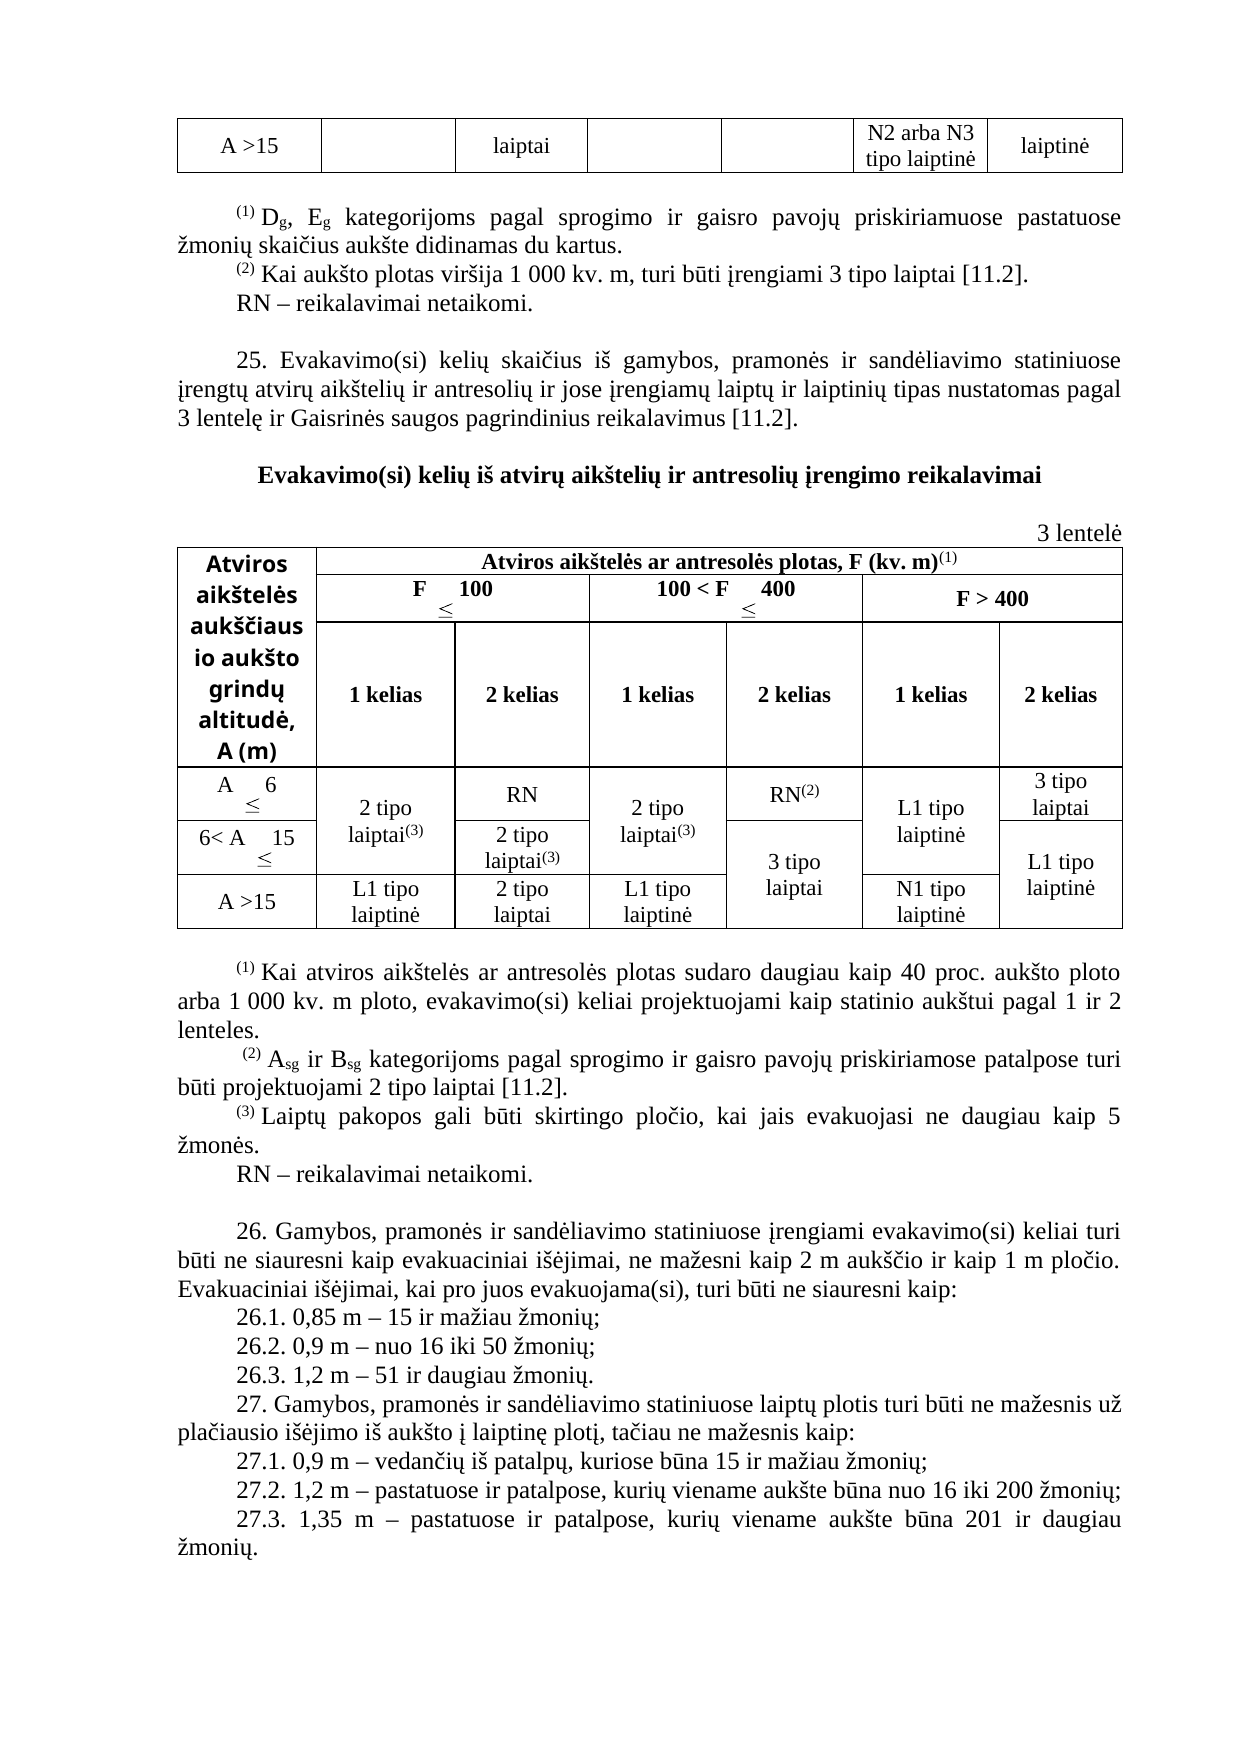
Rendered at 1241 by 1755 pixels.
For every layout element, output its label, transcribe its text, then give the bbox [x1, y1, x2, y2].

table_cell A <= 6 [178, 768, 316, 820]
text 25. Evakavimo(si) kelių skaičius iš gamybos, pramonės ir sandėliavimo statiniuose įrengtų atvirų aikštelių ir antresolių ir jose įrengiamų laiptų ir laiptinių tipas nustatomas pagal 3 lentelę ir Gaisrinės saugos pagrindinius reikalavimus [11.2]. [177, 345, 1122, 432]
table_cell 1 kelias [863, 623, 999, 766]
table_cell [322, 119, 455, 172]
text RN – reikalavimai netaikomi. [177, 1159, 1122, 1187]
text 26.2. 0,9 m – nuo 16 iki 50 žmonių; [177, 1331, 1122, 1360]
table_cell 2 tipo laiptai(3) [317, 768, 454, 874]
table_cell 100 < F <= 400 [590, 575, 862, 621]
text 3 lentelė [177, 518, 1122, 547]
table_cell 2 kelias [456, 623, 589, 766]
table_cell 2 kelias [727, 623, 862, 766]
text Evakavimo(si) kelių iš atvirų aikštelių ir antresolių įrengimo reikalavimai [177, 460, 1122, 489]
table_cell L1 tipo laiptinė [590, 875, 726, 928]
table_cell 1 kelias [590, 623, 726, 766]
text 27.3. 1,35 m – pastatuose ir patalpose, kurių viename aukšte būna 201 ir daugiau žmonių. [177, 1504, 1122, 1561]
table_cell F <= 100 [317, 575, 589, 621]
table_cell F > 400 [863, 575, 1122, 621]
table_cell 3 tipo laiptai [727, 821, 862, 928]
text (1) Kai atviros aikštelės ar antresolės plotas sudaro daugiau kaip 40 proc. aukšto ploto arba 1 000 kv. m ploto, evakavimo(si) keliai projektuojami kaip statinio aukštui pagal 1 ir 2 lenteles. [177, 957, 1122, 1044]
table_cell 6< A <=15 [178, 821, 316, 874]
table_cell L1 tipo laiptinė [317, 875, 454, 928]
table_cell 3 tipo laiptai [1000, 768, 1122, 820]
table_cell L1 tipo laiptinė [863, 768, 999, 874]
table_cell 2 tipo laiptai(3) [456, 821, 589, 874]
text 26. Gamybos, pramonės ir sandėliavimo statiniuose įrengiami evakavimo(si) keliai turi būti ne siauresni kaip evakuaciniai išėjimai, ne mažesni kaip 2 m aukščio ir kaip 1 m pločio. Evakuaciniai išėjimai, kai pro juos evakuojama(si), turi būti ne siauresni kaip: [177, 1216, 1122, 1302]
text 26.3. 1,2 m – 51 ir daugiau žmonių. [177, 1360, 1122, 1389]
text RN – reikalavimai netaikomi. [177, 288, 1122, 317]
table_header Atviros aikštelės ar antresolės plotas, F (kv. m)(1) [317, 548, 1122, 574]
table_header Atviros aikštelės aukščiausio aukšto grindų altitudė, A (m) [178, 548, 316, 766]
table_cell N2 arba N3 tipo laiptinė [854, 119, 987, 172]
table_cell RN [456, 768, 589, 820]
text 27.2. 1,2 m – pastatuose ir patalpose, kurių viename aukšte būna nuo 16 iki 200 žmonių; [177, 1475, 1122, 1504]
text 26.1. 0,85 m – 15 ir mažiau žmonių; [177, 1302, 1122, 1331]
table_cell A >15 [178, 875, 316, 928]
text 27.1. 0,9 m – vedančių iš patalpų, kuriose būna 15 ir mažiau žmonių; [177, 1446, 1122, 1475]
text 27. Gamybos, pramonės ir sandėliavimo statiniuose laiptų plotis turi būti ne mažesnis už plačiausio išėjimo iš aukšto į laiptinę plotį, tačiau ne mažesnis kaip: [177, 1389, 1122, 1446]
table_cell laiptai [456, 119, 587, 172]
text (3) Laiptų pakopos gali būti skirtingo pločio, kai jais evakuojasi ne daugiau kaip 5 žmonės. [177, 1101, 1122, 1159]
text (2) Asg ir Bsg kategorijoms pagal sprogimo ir gaisro pavojų priskiriamose patalpose turi būti projektuojami 2 tipo laiptai [11.2]. [177, 1044, 1122, 1101]
table_cell 2 tipo laiptai [456, 875, 589, 928]
table_cell laiptinė [988, 119, 1122, 172]
table_cell RN(2) [727, 768, 862, 820]
table_cell [722, 119, 853, 172]
text (2) Kai aukšto plotas viršija 1 000 kv. m, turi būti įrengiami 3 tipo laiptai [11.2]. [177, 259, 1122, 288]
table_cell L1 tipo laiptinė [1000, 821, 1122, 928]
table_cell 2 kelias [1000, 623, 1122, 766]
table_cell A >15 [178, 119, 321, 172]
table_cell [588, 119, 721, 172]
table_cell 1 kelias [317, 623, 454, 766]
text (1) Dg, Eg kategorijoms pagal sprogimo ir gaisro pavojų priskiriamuose pastatuose žmonių skaičius aukšte didinamas du kartus. [177, 202, 1122, 259]
table_cell N1 tipo laiptinė [863, 875, 999, 928]
table_cell 2 tipo laiptai(3) [590, 768, 726, 874]
